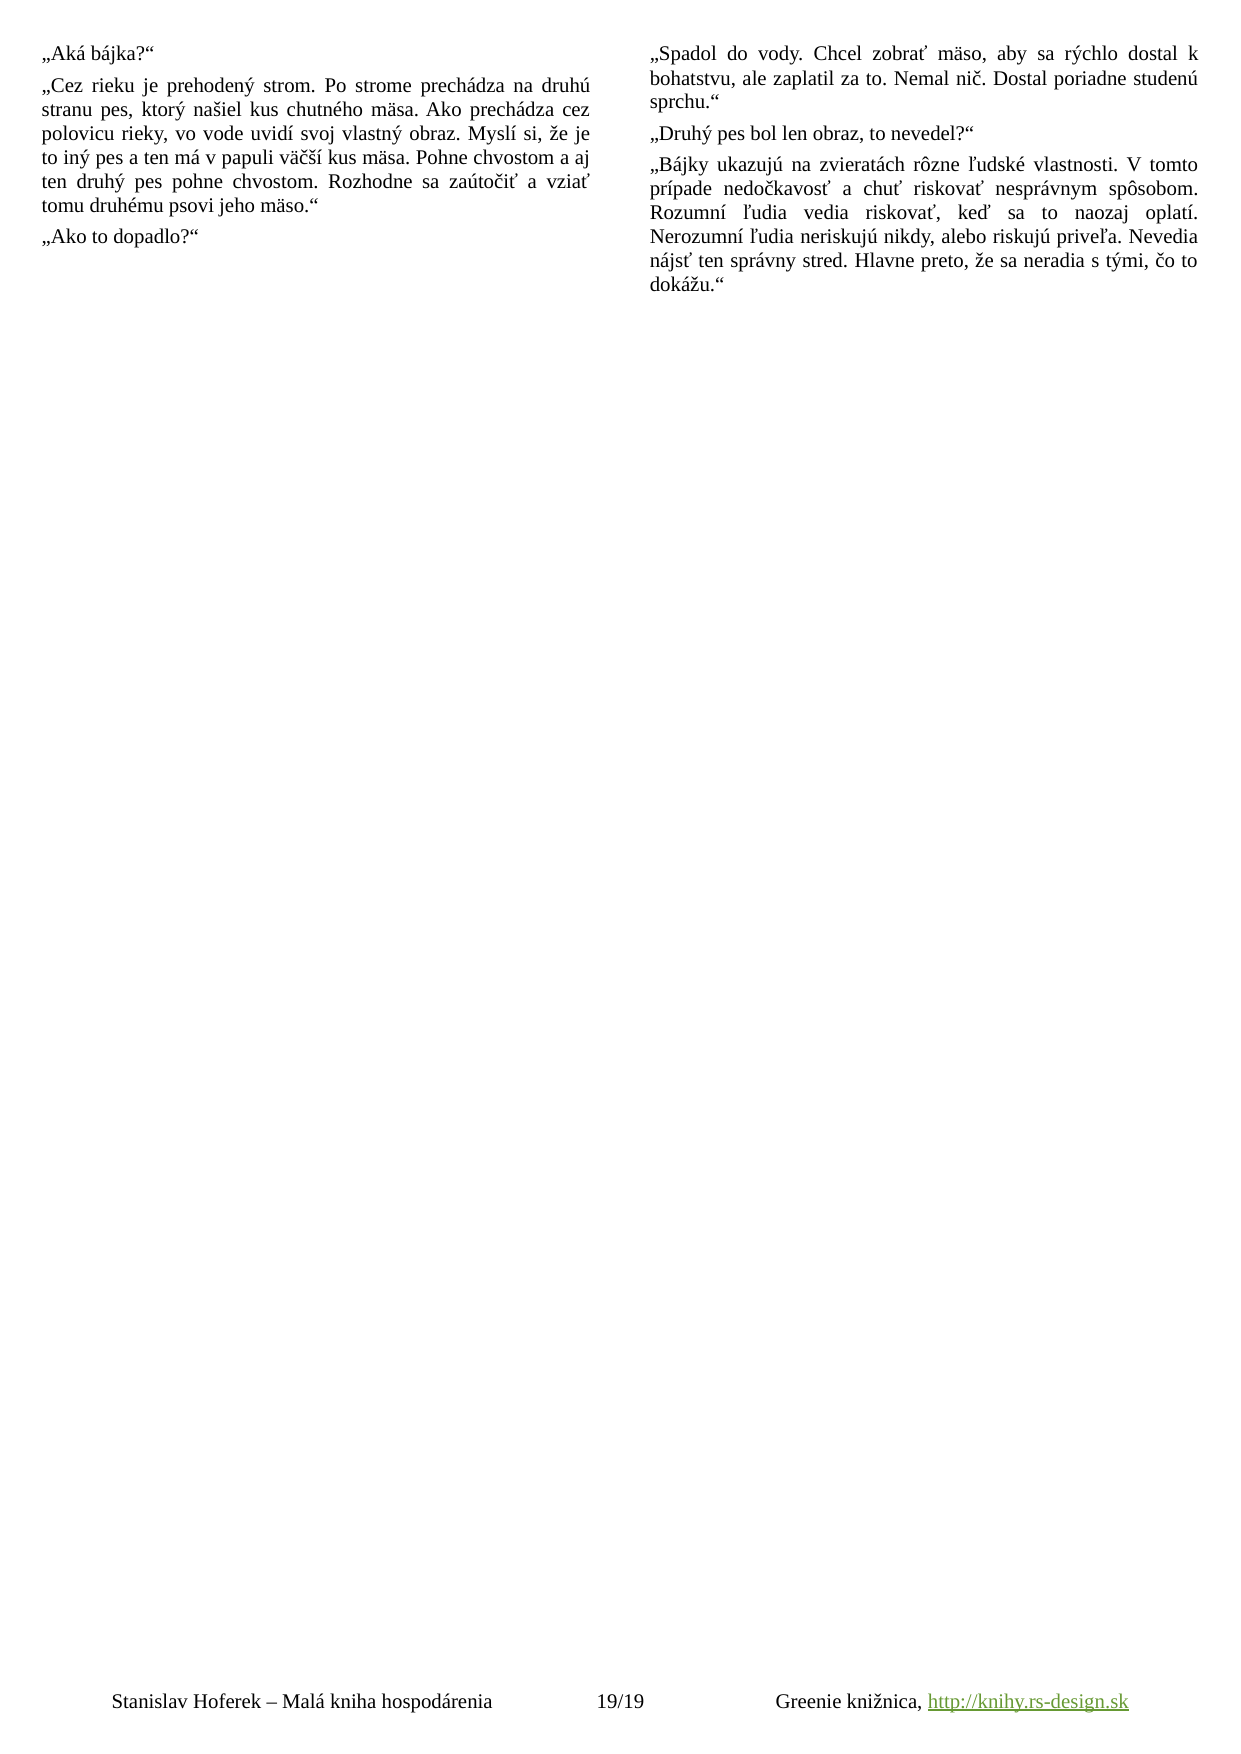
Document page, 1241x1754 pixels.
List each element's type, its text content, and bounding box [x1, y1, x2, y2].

text „Druhý pes bol len obraz, to nevedel?“ [649, 121, 1199, 145]
text „Ako to dopadlo?“ [41, 224, 591, 248]
text „Bájky ukazujú na zvieratách rôzne ľudské vlastnosti. V tomto prípade nedočkavosť a chuť riskovať nesprávnym spôsobom. Rozumní ľudia vedia riskovať, keď sa to naozaj oplatí. Nerozumní ľudia neriskujú nikdy, alebo riskujú priveľa. Nevedia nájsť ten správny stred. Hlavne preto, že sa neradia s tými, čo to dokážu.“ [649, 152, 1199, 296]
text „Cez rieku je prehodený strom. Po strome prechádza na druhú stranu pes, ktorý našiel kus chutného mäsa. Ako prechádza cez polovicu rieky, vo vode uvidí svoj vlastný obraz. Myslí si, že je to iný pes a ten má v papuli väčší kus mäsa. Pohne chvostom a aj ten druhý pes pohne chvostom. Rozhodne sa zaútočiť a vziať tomu druhému psovi jeho mäso.“ [41, 72, 591, 217]
text „Spadol do vody. Chcel zobrať mäso, aby sa rýchlo dostal k bohatstvu, ale zaplatil za to. Nemal nič. Dostal poriadne studenú sprchu.“ [649, 41, 1199, 113]
text „Aká bájka?“ [41, 41, 591, 65]
